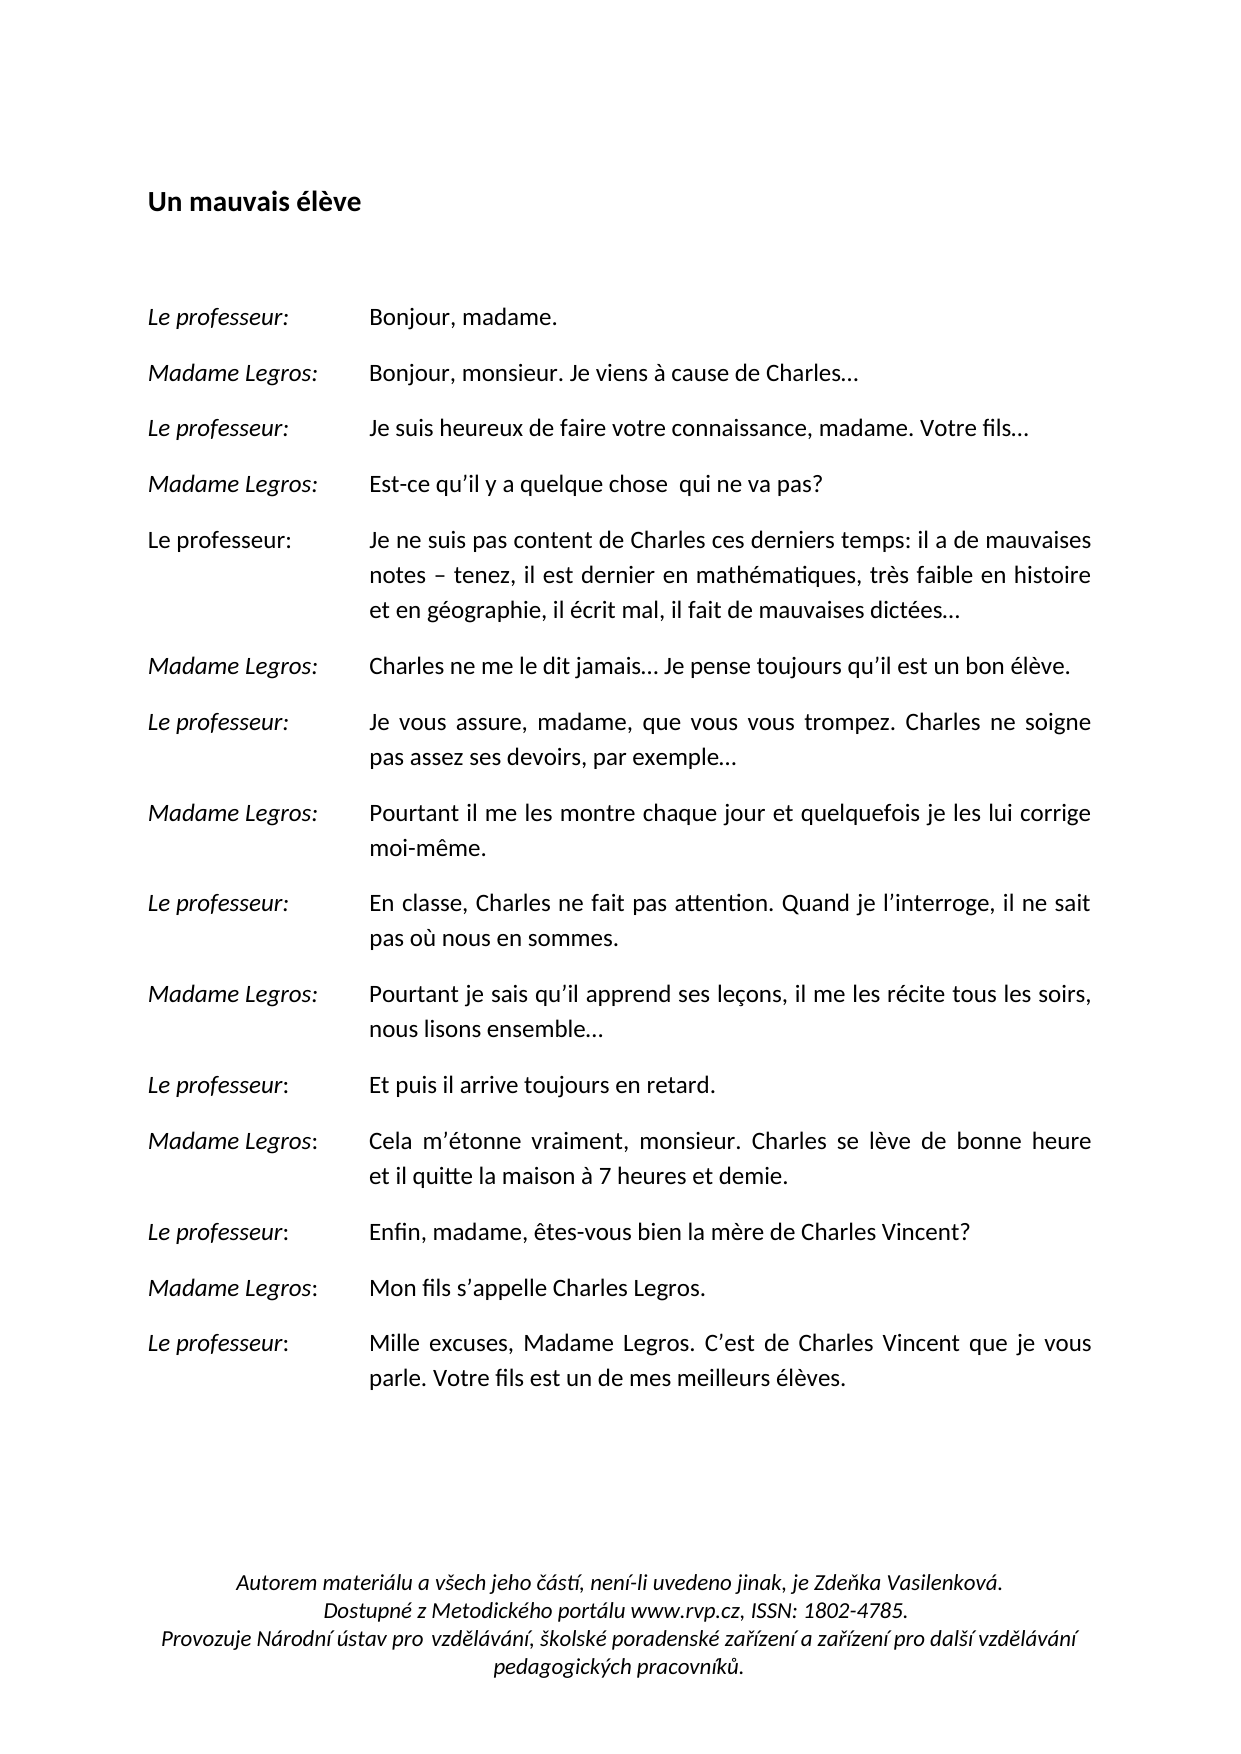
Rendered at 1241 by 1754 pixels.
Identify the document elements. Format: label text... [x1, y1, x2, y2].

text Le professeur: Enfin, madame, êtes-vous bien la mère de Charles Vincent? [148, 1216, 1093, 1246]
text Le professeur: Je ne suis pas content de Charles ces derniers temps: il a de mauvaises notes – tenez, il est dernier en mathématiques, très faible en histoire et en géographie, il écrit mal, il fait de mauvaises dictées… [148, 524, 1093, 625]
text Madame Legros: Pourtant il me les montre chaque jour et quelquefois je les lui corrige moi-même. [148, 797, 1093, 862]
text Madame Legros: Charles ne me le dit jamais… Je pense toujours quʹil est un bon élève. [148, 650, 1093, 681]
text Madame Legros: Bonjour, monsieur. Je viens à cause de Charles… [148, 357, 1093, 387]
text Madame Legros: Pourtant je sais quʹil apprend ses leçons, il me les récite tous les soirs, nous lisons ensemble… [148, 978, 1093, 1044]
text Le professeur: Je vous assure, madame, que vous vous trompez. Charles ne soigne pas assez ses devoirs, par exemple… [148, 706, 1093, 771]
text Un mauvais élève [148, 183, 1093, 219]
text Le professeur: Mille excuses, Madame Legros. Cʹest de Charles Vincent que je vous parle. Votre fils est un de mes meilleurs élèves. [148, 1327, 1093, 1393]
text Madame Legros: Est-ce quʹil y a quelque chose qui ne va pas? [148, 468, 1093, 499]
text Madame Legros: Mon fils sʹappelle Charles Legros. [148, 1272, 1093, 1302]
text Madame Legros: Cela mʹétonne vraiment, monsieur. Charles se lève de bonne heure et il quitte la maison à 7 heures et demie. [148, 1125, 1093, 1191]
text Le professeur: Et puis il arrive toujours en retard. [148, 1069, 1093, 1100]
text Le professeur: Je suis heureux de faire votre connaissance, madame. Votre fils… [148, 412, 1093, 443]
text Le professeur: Bonjour, madame. [148, 301, 1093, 331]
text Le professeur: En classe, Charles ne fait pas attention. Quand je lʹinterroge, il ne sait pas où nous en sommes. [148, 887, 1093, 953]
